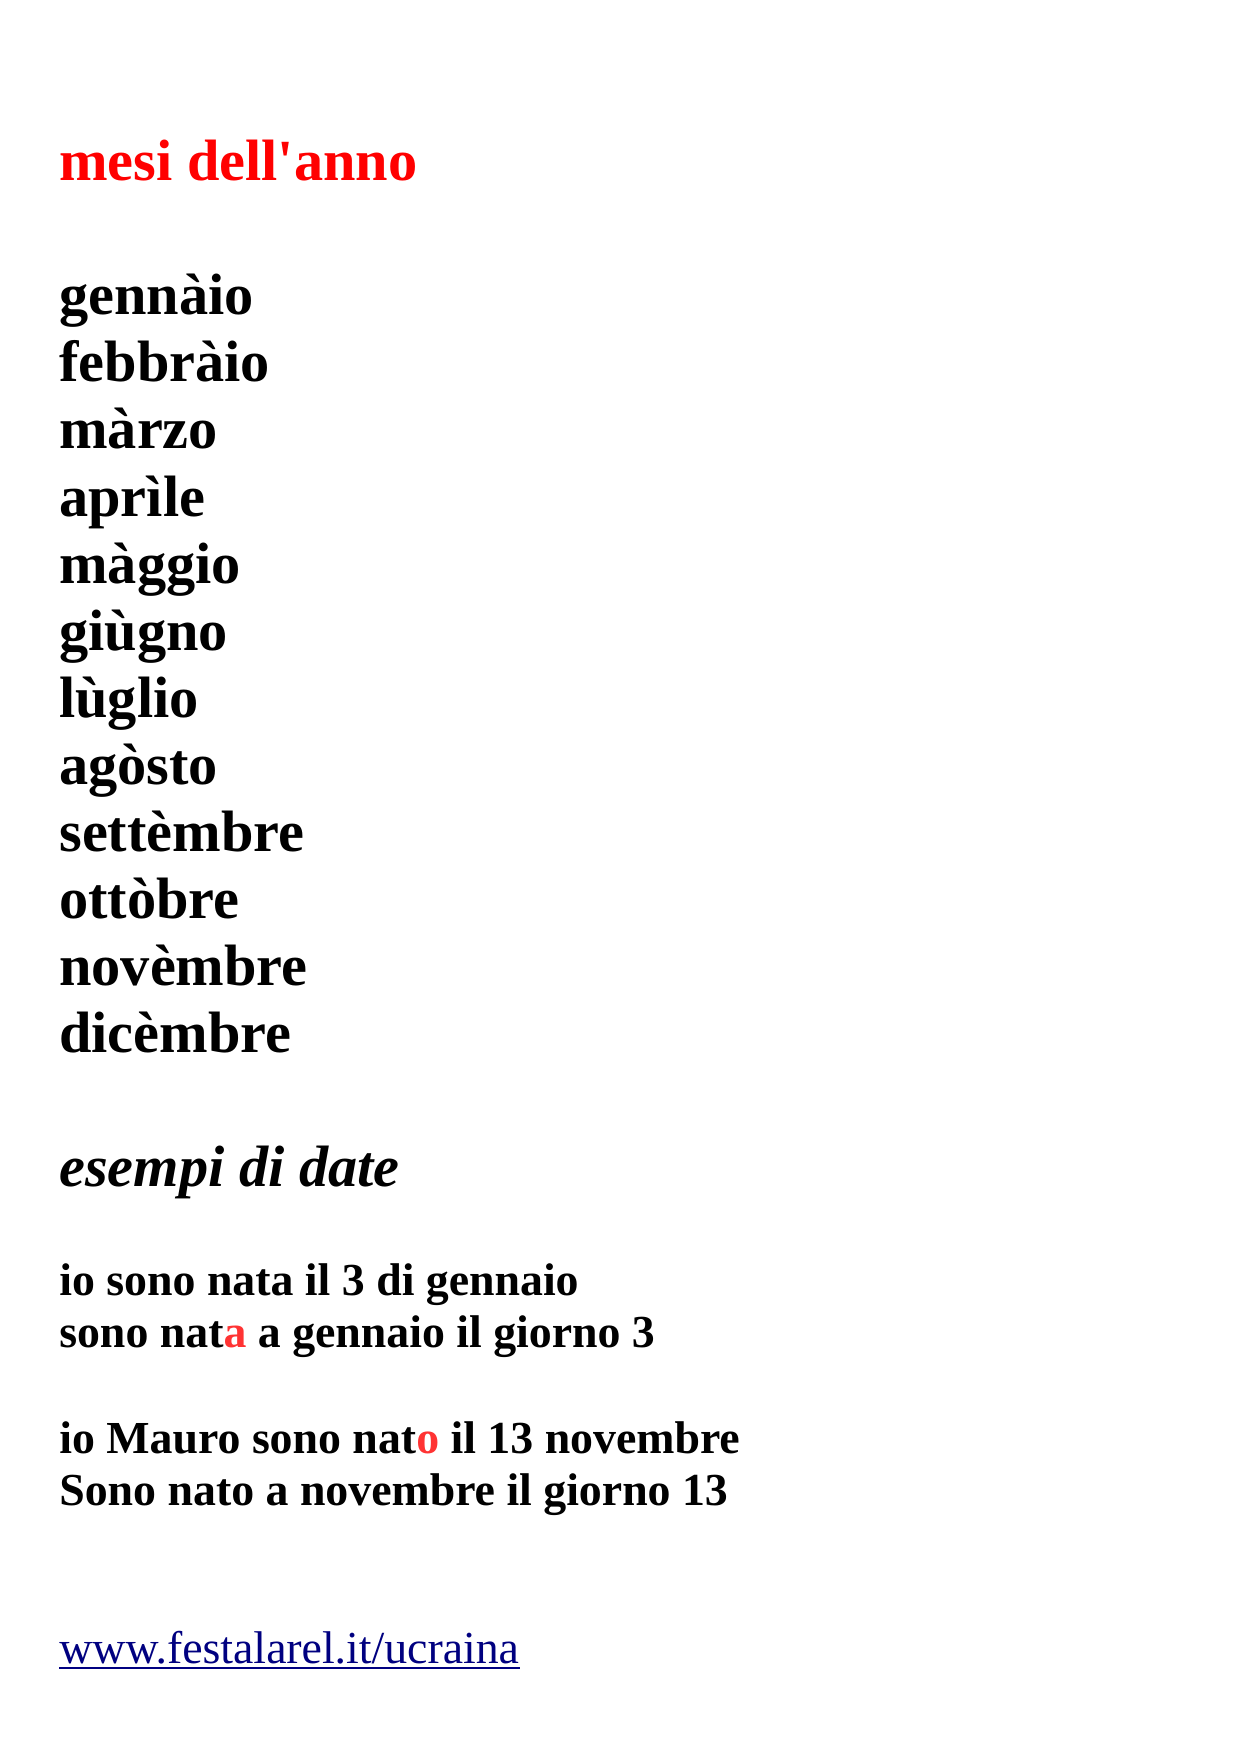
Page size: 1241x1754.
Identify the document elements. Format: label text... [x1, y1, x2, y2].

text Sono nato a novembre il giorno 13 [59, 1463, 1181, 1516]
text agòsto [59, 730, 1181, 797]
text ottòbre [59, 864, 1181, 931]
text febbràio [59, 327, 1181, 394]
text esempi di date [59, 1132, 1181, 1199]
text settèmbre [59, 797, 1181, 864]
text mesi dell'anno [59, 126, 1181, 193]
text dicèmbre [59, 998, 1181, 1065]
text www.festalarel.it/ucraina [59, 1621, 1181, 1674]
text giùgno [59, 596, 1181, 663]
text io Mauro sono nato il 13 novembre [59, 1410, 1181, 1463]
text aprìle [59, 462, 1181, 529]
text màrzo [59, 394, 1181, 462]
text màggio [59, 529, 1181, 596]
text io sono nata il 3 di gennaio [59, 1252, 1181, 1305]
text sono nata a gennaio il giorno 3 [59, 1305, 1181, 1358]
text gennàio [59, 260, 1181, 327]
text novèmbre [59, 931, 1181, 998]
text lùglio [59, 663, 1181, 730]
